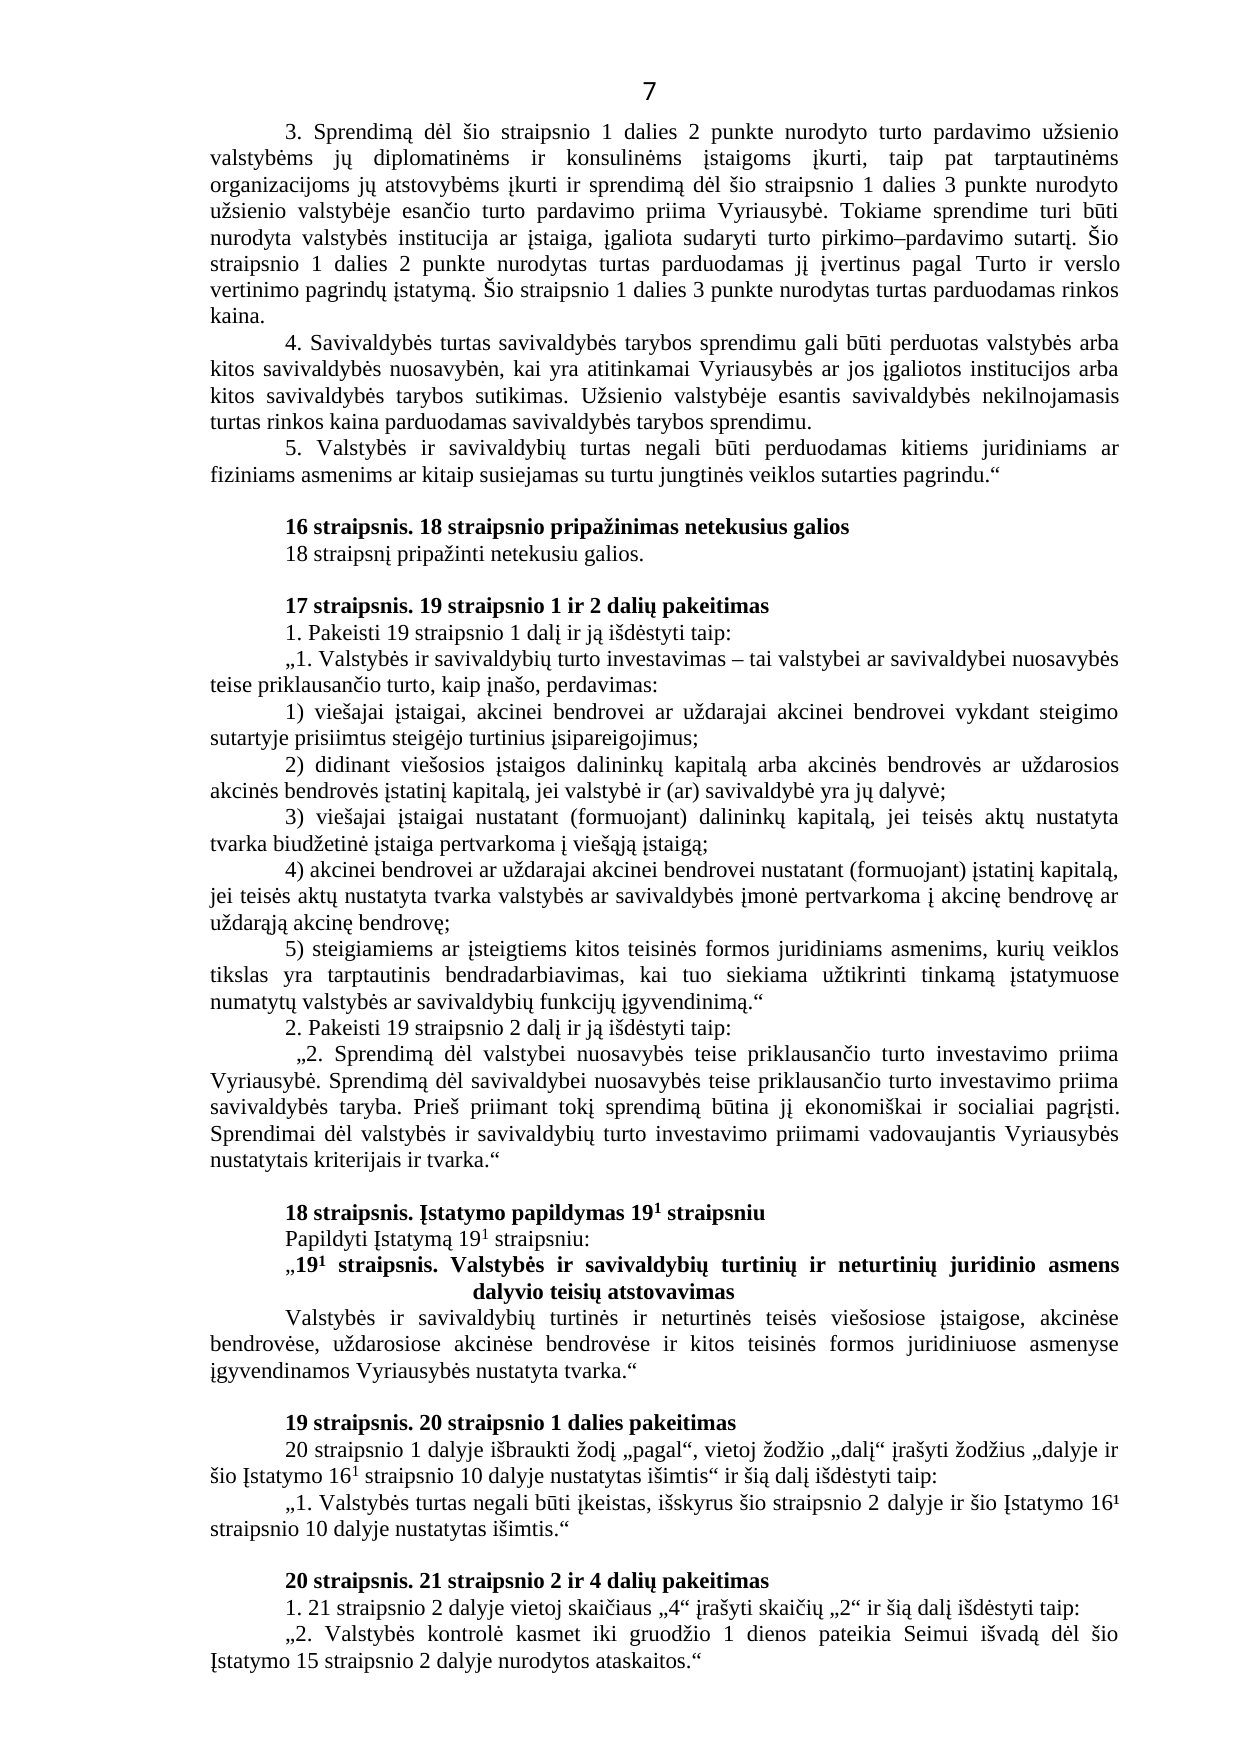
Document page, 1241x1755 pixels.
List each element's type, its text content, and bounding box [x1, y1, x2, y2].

text 5) steigiamiems ar įsteigtiems kitos teisinės formos juridiniams asmenims, kurių veiklos tikslas yra tarptautinis bendradarbiavimas, kai tuo siekiama užtikrinti tinkamą įstatymuose numatytų valstybės ar savivaldybių funkcijų įgyvendinimą.“ [210, 935, 1120, 1014]
text 18 straipsnį pripažinti netekusiu galios. [210, 540, 1120, 566]
text 20 straipsnis. 21 straipsnio 2 ir 4 dalių pakeitimas [285, 1568, 1120, 1594]
text 3) viešajai įstaigai nustatant (formuojant) dalininkų kapitalą, jei teisės aktų nustatyta tvarka biudžetinė įstaiga pertvarkoma į viešąją įstaigą; [210, 803, 1120, 856]
text 1. Pakeisti 19 straipsnio 1 dalį ir ją išdėstyti taip: [210, 619, 1120, 645]
text 1) viešajai įstaigai, akcinei bendrovei ar uždarajai akcinei bendrovei vykdant steigimo sutartyje prisiimtus steigėjo turtinius įsipareigojimus; [210, 698, 1120, 751]
text 18 straipsnis. Įstatymo papildymas 191 straipsniu [210, 1199, 1120, 1225]
text 1. 21 straipsnio 2 dalyje vietoj skaičiaus „4“ įrašyti skaičių „2“ ir šią dalį išdėstyti taip: [210, 1594, 1120, 1620]
text 2) didinant viešosios įstaigos dalininkų kapitalą arba akcinės bendrovės ar uždarosios akcinės bendrovės įstatinį kapitalą, jei valstybė ir (ar) savivaldybė yra jų dalyvė; [210, 751, 1120, 803]
text 19 straipsnis. 20 straipsnio 1 dalies pakeitimas [285, 1409, 1120, 1436]
text 17 straipsnis. 19 straipsnio 1 ir 2 dalių pakeitimas [285, 592, 1120, 619]
text 2. Pakeisti 19 straipsnio 2 dalį ir ją išdėstyti taip: [210, 1014, 1120, 1041]
text „2. Valstybės kontrolė kasmet iki gruodžio 1 dienos pateikia Seimui išvadą dėl šio Įstatymo 15 straipsnio 2 dalyje nurodytos ataskaitos.“ [210, 1620, 1120, 1673]
text 20 straipsnio 1 dalyje išbraukti žodį „pagal“, vietoj žodžio „dalį“ įrašyti žodžius „dalyje ir šio Įstatymo 161 straipsnio 10 dalyje nustatytas išimtis“ ir šią dalį išdėstyti taip: [210, 1436, 1120, 1488]
text 4) akcinei bendrovei ar uždarajai akcinei bendrovei nustatant (formuojant) įstatinį kapitalą, jei teisės aktų nustatyta tvarka valstybės ar savivaldybės įmonė pertvarkoma į akcinę bendrovę ar uždarąją akcinę bendrovę; [210, 856, 1120, 935]
text 3. Sprendimą dėl šio straipsnio 1 dalies 2 punkte nurodyto turto pardavimo užsienio valstybėms jų diplomatinėms ir konsulinėms įstaigoms įkurti, taip pat tarptautinėms organizacijoms jų atstovybėms įkurti ir sprendimą dėl šio straipsnio 1 dalies 3 punkte nurodyto užsienio valstybėje esančio turto pardavimo priima Vyriausybė. Tokiame sprendime turi būti nurodyta valstybės institucija ar įstaiga, įgaliota sudaryti turto pirkimo–pardavimo sutartį. Šio straipsnio 1 dalies 2 punkte nurodytas turtas parduodamas jį įvertinus pagal Turto ir verslo vertinimo pagrindų įstatymą. Šio straipsnio 1 dalies 3 punkte nurodytas turtas parduodamas rinkos kaina. [210, 118, 1120, 329]
text Papildyti Įstatymą 191 straipsniu: [285, 1225, 1120, 1251]
text „2. Sprendimą dėl valstybei nuosavybės teise priklausančio turto investavimo priima Vyriausybė. Sprendimą dėl savivaldybei nuosavybės teise priklausančio turto investavimo priima savivaldybės taryba. Prieš priimant tokį sprendimą būtina jį ekonomiškai ir socialiai pagrįsti. Sprendimai dėl valstybės ir savivaldybių turto investavimo priimami vadovaujantis Vyriausybės nustatytais kriterijais ir tvarka.“ [210, 1041, 1120, 1172]
text „1. Valstybės ir savivaldybių turto investavimas – tai valstybei ar savivaldybei nuosavybės teise priklausančio turto, kaip įnašo, perdavimas: [210, 645, 1120, 698]
text 16 straipsnis. 18 straipsnio pripažinimas netekusius galios [210, 513, 1120, 540]
text „191 straipsnis. Valstybės ir savivaldybių turtinių ir neturtinių juridinio asmens dalyvio teisių atstovavimas [285, 1251, 1120, 1304]
text „1. Valstybės turtas negali būti įkeistas, išskyrus šio straipsnio 2 dalyje ir šio Įstatymo 16¹ straipsnio 10 dalyje nustatytas išimtis.“ [210, 1488, 1120, 1541]
text 5. Valstybės ir savivaldybių turtas negali būti perduodamas kitiems juridiniams ar fiziniams asmenims ar kitaip susiejamas su turtu jungtinės veiklos sutarties pagrindu.“ [210, 434, 1120, 487]
text 4. Savivaldybės turtas savivaldybės tarybos sprendimu gali būti perduotas valstybės arba kitos savivaldybės nuosavybėn, kai yra atitinkamai Vyriausybės ar jos įgaliotos institucijos arba kitos savivaldybės tarybos sutikimas. Užsienio valstybėje esantis savivaldybės nekilnojamasis turtas rinkos kaina parduodamas savivaldybės tarybos sprendimu. [210, 329, 1120, 434]
text Valstybės ir savivaldybių turtinės ir neturtinės teisės viešosiose įstaigose, akcinėse bendrovėse, uždarosiose akcinėse bendrovėse ir kitos teisinės formos juridiniuose asmenyse įgyvendinamos Vyriausybės nustatyta tvarka.“ [210, 1304, 1120, 1383]
